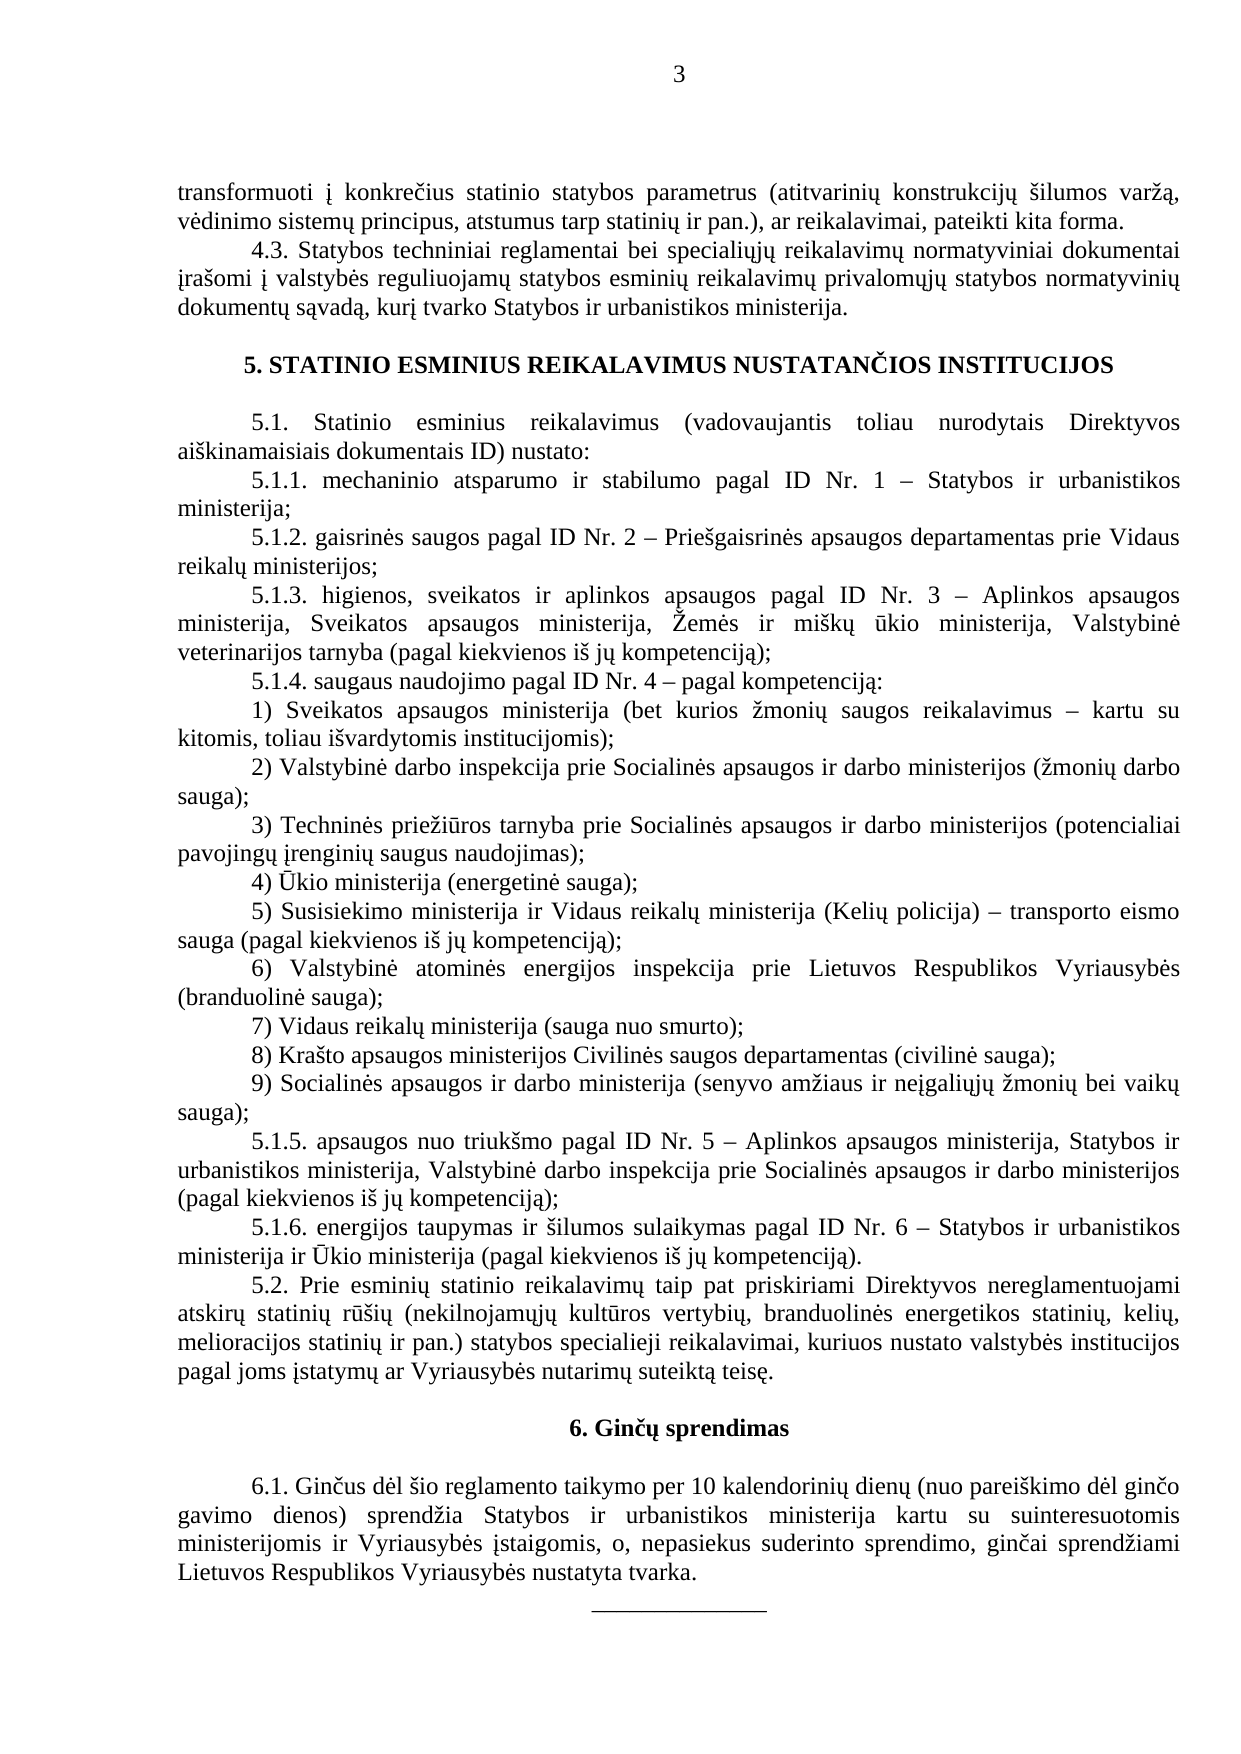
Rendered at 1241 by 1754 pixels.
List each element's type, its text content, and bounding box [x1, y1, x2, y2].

text 5.2. Prie esminių statinio reikalavimų taip pat priskiriami Direktyvos nereglamentuojami atskirų statinių rūšių (nekilnojamųjų kultūros vertybių, branduolinės energetikos statinių, kelių, melioracijos statinių ir pan.) statybos specialieji reikalavimai, kuriuos nustato valstybės institucijos pagal joms įstatymų ar Vyriausybės nutarimų suteiktą teisę. [177, 1270, 1181, 1385]
text 2) Valstybinė darbo inspekcija prie Socialinės apsaugos ir darbo ministerijos (žmonių darbo sauga); [177, 752, 1181, 810]
text 1) Sveikatos apsaugos ministerija (bet kurios žmonių saugos reikalavimus – kartu su kitomis, toliau išvardytomis institucijomis); [177, 695, 1181, 752]
text 4.3. Statybos techniniai reglamentai bei specialiųjų reikalavimų normatyviniai dokumentai įrašomi į valstybės reguliuojamų statybos esminių reikalavimų privalomųjų statybos normatyvinių dokumentų sąvadą, kurį tvarko Statybos ir urbanistikos ministerija. [177, 235, 1181, 321]
text 7) Vidaus reikalų ministerija (sauga nuo smurto); [177, 1011, 1181, 1040]
text 5.1.3. higienos, sveikatos ir aplinkos apsaugos pagal ID Nr. 3 – Aplinkos apsaugos ministerija, Sveikatos apsaugos ministerija, Žemės ir miškų ūkio ministerija, Valstybinė veterinarijos tarnyba (pagal kiekvienos iš jų kompetenciją); [177, 580, 1181, 666]
text ______________ [177, 1586, 1181, 1615]
text 6. Ginčų sprendimas [177, 1413, 1181, 1442]
text 5.1.4. saugaus naudojimo pagal ID Nr. 4 – pagal kompetenciją: [177, 666, 1181, 695]
text 8) Krašto apsaugos ministerijos Civilinės saugos departamentas (civilinė sauga); [177, 1040, 1181, 1068]
text 4) Ūkio ministerija (energetinė sauga); [177, 867, 1181, 896]
text 3) Techninės priežiūros tarnyba prie Socialinės apsaugos ir darbo ministerijos (potencialiai pavojingų įrenginių saugus naudojimas); [177, 810, 1181, 867]
text 5. STATINIO ESMINIUS REIKALAVIMUS NUSTATANČIOS INSTITUCIJOS [177, 350, 1181, 378]
text transformuoti į konkrečius statinio statybos parametrus (atitvarinių konstrukcijų šilumos varžą, vėdinimo sistemų principus, atstumus tarp statinių ir pan.), ar reikalavimai, pateikti kita forma. [177, 177, 1181, 235]
text 5.1.5. apsaugos nuo triukšmo pagal ID Nr. 5 – Aplinkos apsaugos ministerija, Statybos ir urbanistikos ministerija, Valstybinė darbo inspekcija prie Socialinės apsaugos ir darbo ministerijos (pagal kiekvienos iš jų kompetenciją); [177, 1126, 1181, 1212]
text 5.1. Statinio esminius reikalavimus (vadovaujantis toliau nurodytais Direktyvos aiškinamaisiais dokumentais ID) nustato: [177, 407, 1181, 465]
text 9) Socialinės apsaugos ir darbo ministerija (senyvo amžiaus ir neįgaliųjų žmonių bei vaikų sauga); [177, 1068, 1181, 1126]
text 6.1. Ginčus dėl šio reglamento taikymo per 10 kalendorinių dienų (nuo pareiškimo dėl ginčo gavimo dienos) sprendžia Statybos ir urbanistikos ministerija kartu su suinteresuotomis ministerijomis ir Vyriausybės įstaigomis, o, nepasiekus suderinto sprendimo, ginčai sprendžiami Lietuvos Respublikos Vyriausybės nustatyta tvarka. [177, 1471, 1181, 1586]
text 5.1.6. energijos taupymas ir šilumos sulaikymas pagal ID Nr. 6 – Statybos ir urbanistikos ministerija ir Ūkio ministerija (pagal kiekvienos iš jų kompetenciją). [177, 1212, 1181, 1270]
text 5.1.2. gaisrinės saugos pagal ID Nr. 2 – Priešgaisrinės apsaugos departamentas prie Vidaus reikalų ministerijos; [177, 522, 1181, 580]
text 6) Valstybinė atominės energijos inspekcija prie Lietuvos Respublikos Vyriausybės (branduolinė sauga); [177, 953, 1181, 1011]
text 5) Susisiekimo ministerija ir Vidaus reikalų ministerija (Kelių policija) – transporto eismo sauga (pagal kiekvienos iš jų kompetenciją); [177, 896, 1181, 953]
text 5.1.1. mechaninio atsparumo ir stabilumo pagal ID Nr. 1 – Statybos ir urbanistikos ministerija; [177, 465, 1181, 522]
